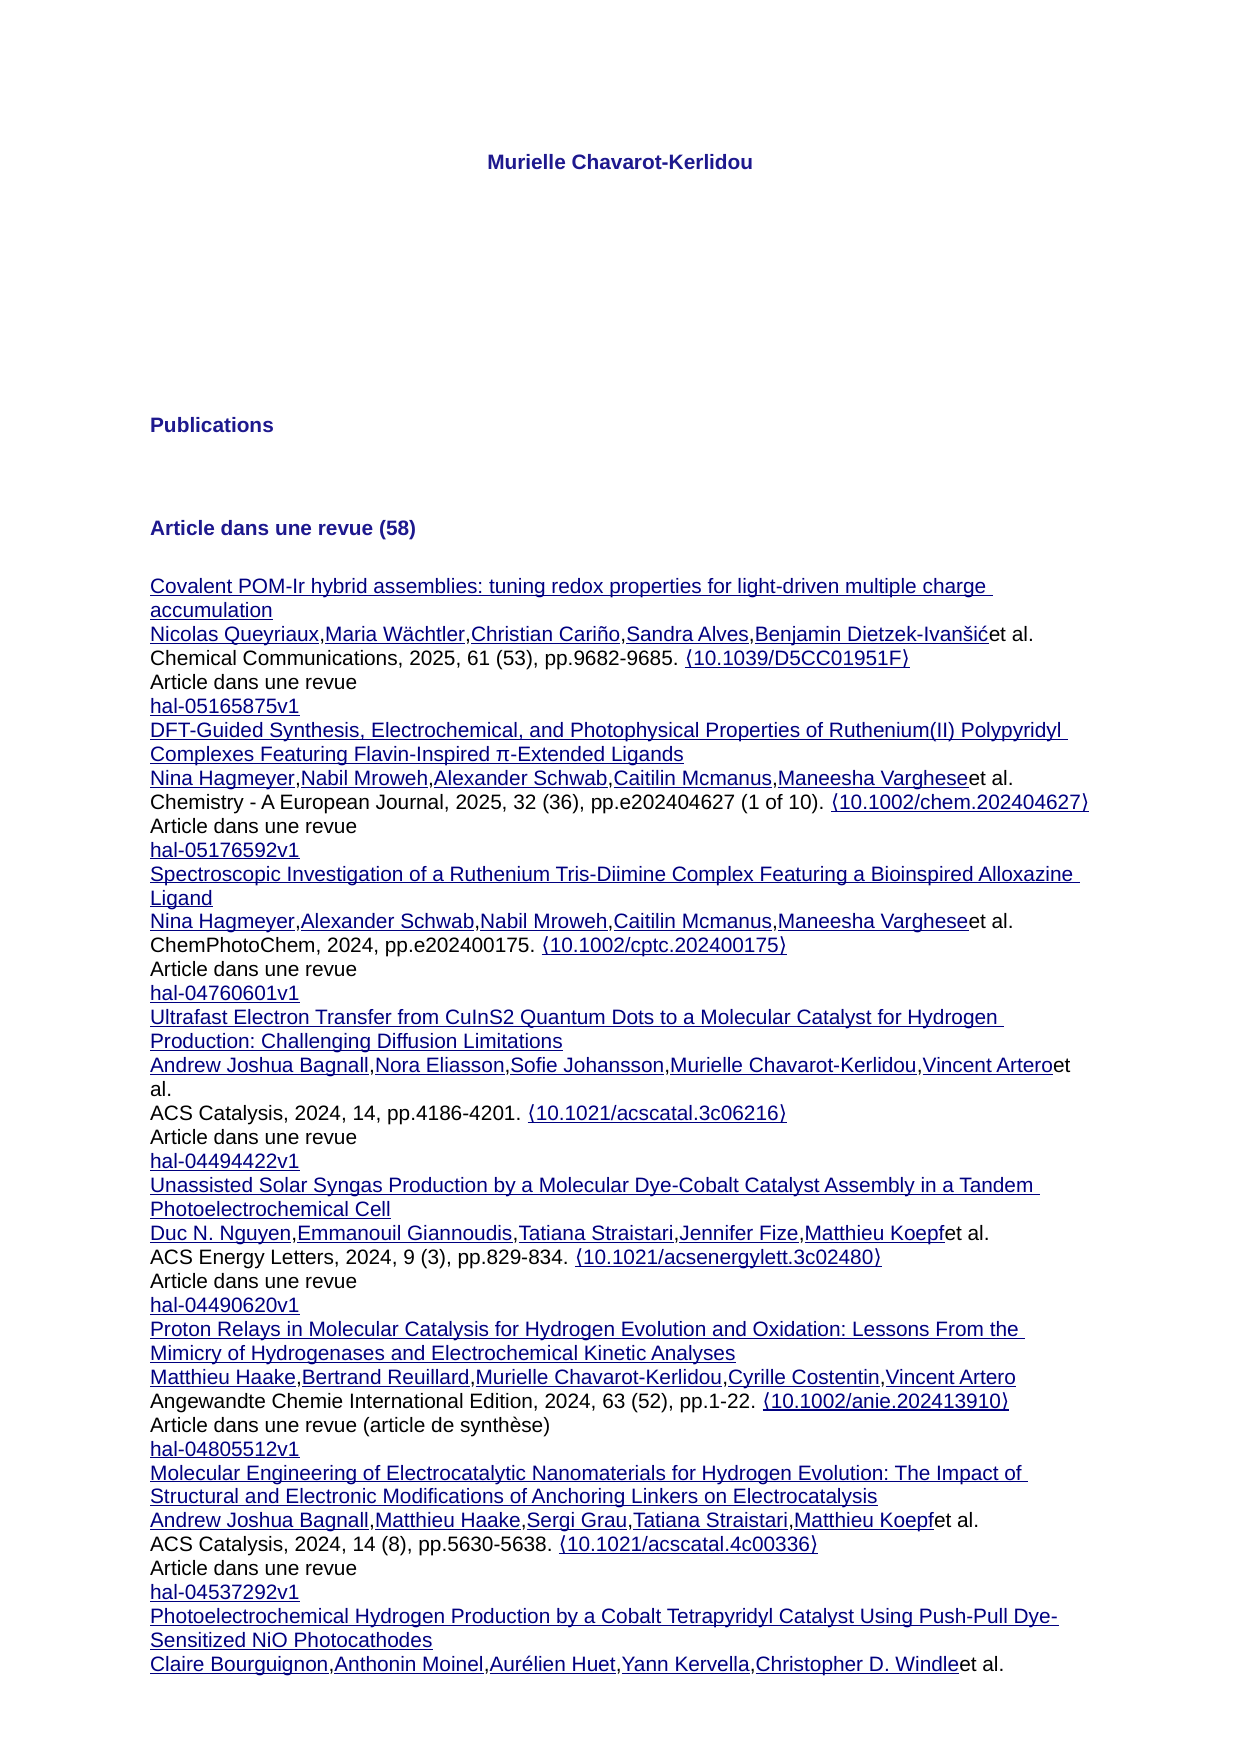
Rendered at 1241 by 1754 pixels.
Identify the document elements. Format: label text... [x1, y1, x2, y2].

table_cell Spectroscopic Investigation of a Ruthenium Tris-Diimine Complex Featuring a Bioinspired Alloxazine Ligand Nina Hagmeyer,Alexander Schwab,Nabil Mroweh,Caitilin Mcmanus,Maneesha Vargheseet al. ChemPhotoChem, 2024, pp.e202400175. ⟨10.1002/cptc.202400175⟩ Article dans une revue hal-04760601v1 [150, 861, 1090, 1005]
table_header Covalent POM-Ir hybrid assemblies: tuning redox properties for light-driven multiple charge accumulation Nicolas Queyriaux,Maria Wächtler,Christian Cariño,Sandra Alves,Benjamin Dietzek-Ivanšićet al. Chemical Communications, 2025, 61 (53), pp.9682-9685. ⟨10.1039/D5CC01951F⟩ Article dans une revue hal-05165875v1 [150, 574, 1090, 718]
subtitle Publications [150, 412, 1090, 436]
subtitle Article dans une revue (58) [150, 516, 1090, 539]
table_cell Ultrafast Electron Transfer from CuInS2 Quantum Dots to a Molecular Catalyst for Hydrogen Production: Challenging Diffusion Limitations Andrew Joshua Bagnall,Nora Eliasson,Sofie Johansson,Murielle Chavarot-Kerlidou,Vincent Arteroet al. ACS Catalysis, 2024, 14, pp.4186-4201. ⟨10.1021/acscatal.3c06216⟩ Article dans une revue hal-04494422v1 [150, 1005, 1090, 1173]
table_cell Molecular Engineering of Electrocatalytic Nanomaterials for Hydrogen Evolution: The Impact of Structural and Electronic Modifications of Anchoring Linkers on Electrocatalysis Andrew Joshua Bagnall,Matthieu Haake,Sergi Grau,Tatiana Straistari,Matthieu Koepfet al. ACS Catalysis, 2024, 14 (8), pp.5630-5638. ⟨10.1021/acscatal.4c00336⟩ Article dans une revue hal-04537292v1 [150, 1460, 1090, 1604]
table_cell Proton Relays in Molecular Catalysis for Hydrogen Evolution and Oxidation: Lessons From the Mimicry of Hydrogenases and Electrochemical Kinetic Analyses Matthieu Haake,Bertrand Reuillard,Murielle Chavarot-Kerlidou,Cyrille Costentin,Vincent Artero Angewandte Chemie International Edition, 2024, 63 (52), pp.1-22. ⟨10.1002/anie.202413910⟩ Article dans une revue (article de synthèse) hal-04805512v1 [150, 1317, 1090, 1460]
subtitle Murielle Chavarot-Kerlidou [150, 150, 1090, 174]
table_cell Unassisted Solar Syngas Production by a Molecular Dye-Cobalt Catalyst Assembly in a Tandem Photoelectrochemical Cell Duc N. Nguyen,Emmanouil Giannoudis,Tatiana Straistari,Jennifer Fize,Matthieu Koepfet al. ACS Energy Letters, 2024, 9 (3), pp.829-834. ⟨10.1021/acsenergylett.3c02480⟩ Article dans une revue hal-04490620v1 [150, 1173, 1090, 1317]
table_cell DFT-Guided Synthesis, Electrochemical, and Photophysical Properties of Ruthenium(II) Polypyridyl Complexes Featuring Flavin-Inspired π-Extended Ligands Nina Hagmeyer,Nabil Mroweh,Alexander Schwab,Caitilin Mcmanus,Maneesha Vargheseet al. Chemistry - A European Journal, 2025, 32 (36), pp.e202404627 (1 of 10). ⟨10.1002/chem.202404627⟩ Article dans une revue hal-05176592v1 [150, 718, 1090, 861]
table_cell Photoelectrochemical Hydrogen Production by a Cobalt Tetrapyridyl Catalyst Using Push-Pull Dye-Sensitized NiO Photocathodes Claire Bourguignon,Anthonin Moinel,Aurélien Huet,Yann Kervella,Christopher D. Windleet al. [150, 1604, 1090, 1676]
